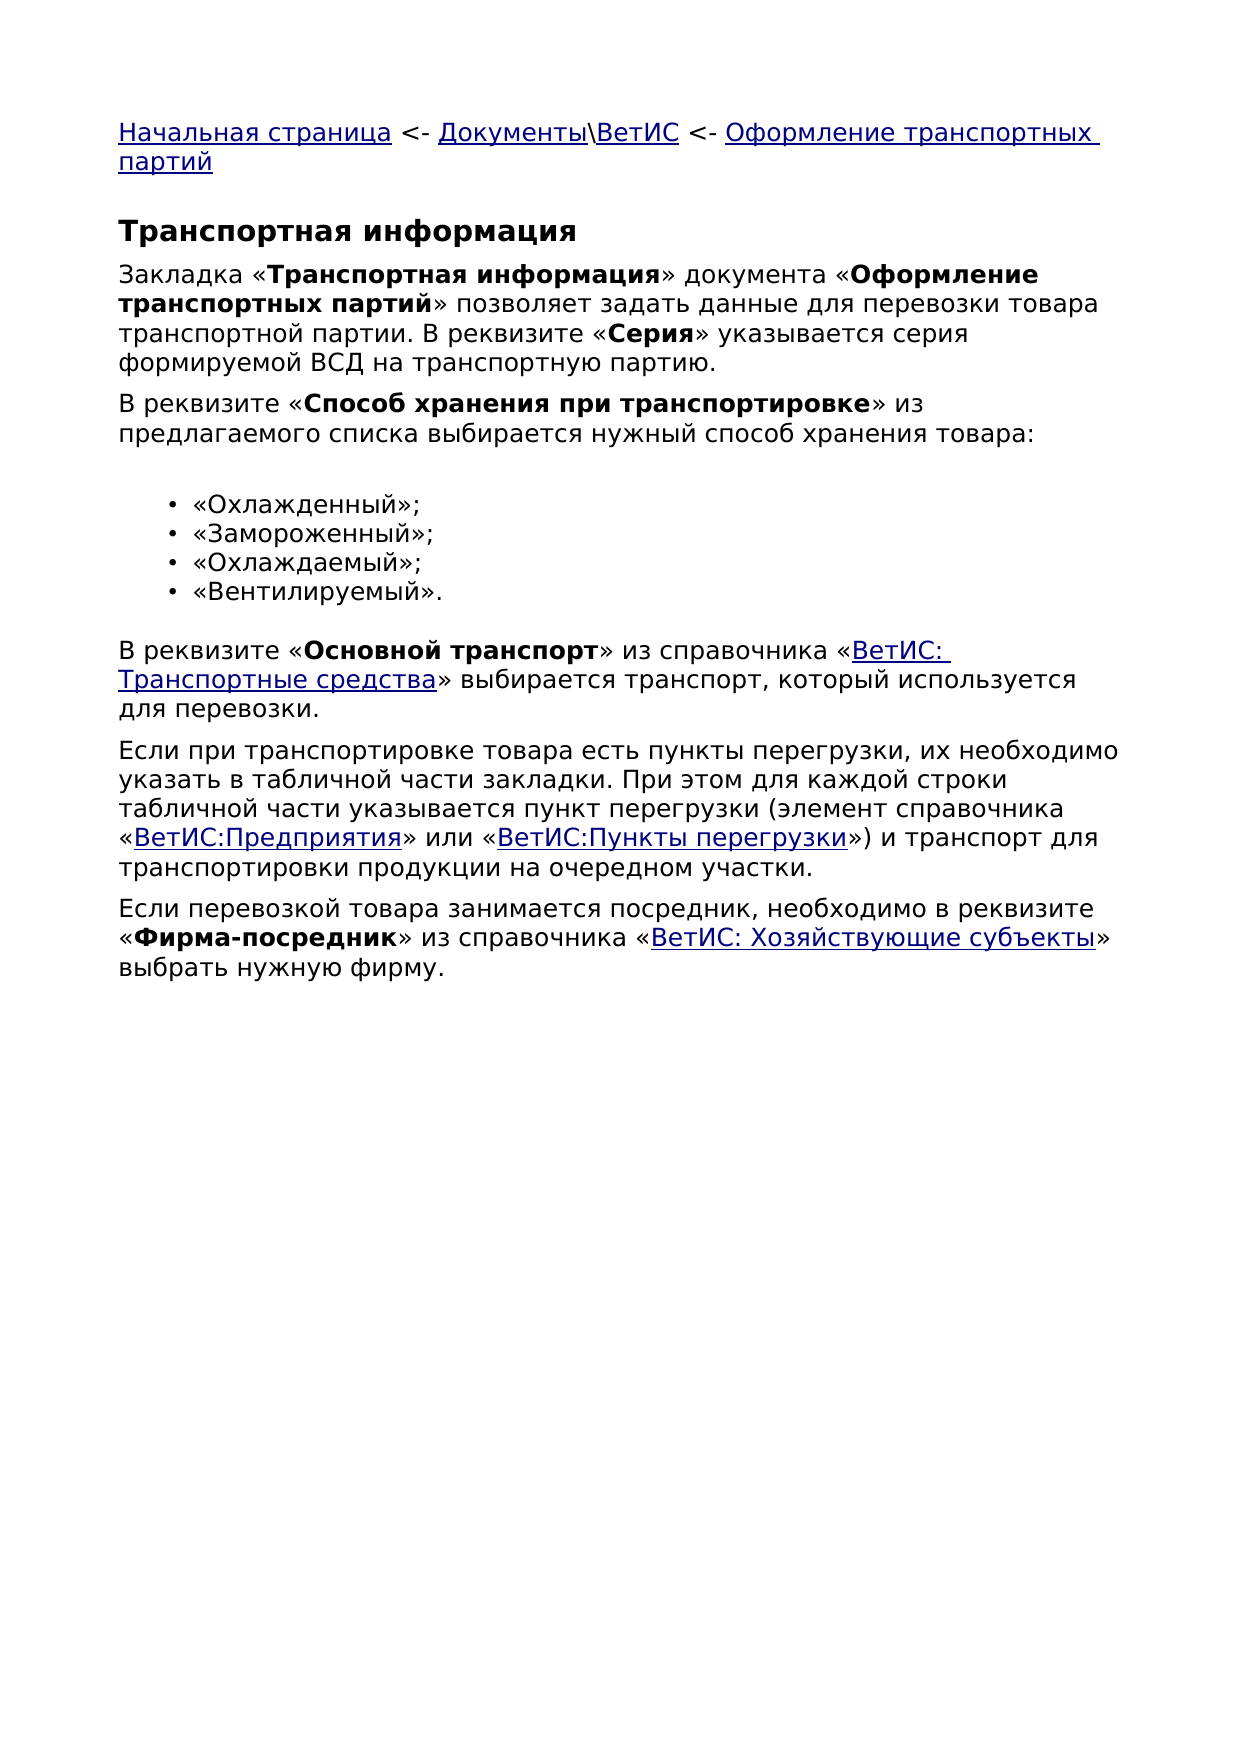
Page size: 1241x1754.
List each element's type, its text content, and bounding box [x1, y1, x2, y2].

list «Охлаждаемый»; [177, 548, 1122, 577]
subtitle Транспортная информация [118, 214, 1122, 248]
list «Вентилируемый». [177, 577, 1122, 607]
text В реквизите «Основной транспорт» из справочника «ВетИС: Транспортные средства» выбирается транспорт, который используется для перевозки. [118, 636, 1122, 723]
text Начальная страница <- Документы\ВетИС <- Оформление транспортных партий [118, 118, 1122, 176]
text Если при транспортировке товара есть пункты перегрузки, их необходимо указать в табличной части закладки. При этом для каждой строки табличной части указывается пункт перегрузки (элемент справочника «ВетИС:Предприятия» или «ВетИС:Пункты перегрузки») и транспорт для транспортировки продукции на очередном участки. [118, 736, 1122, 882]
list «Замороженный»; [177, 519, 1122, 548]
text Закладка «Транспортная информация» документа «Оформление транспортных партий» позволяет задать данные для перевозки товара транспортной партии. В реквизите «Серия» указывается серия формируемой ВСД на транспортную партию. [118, 260, 1122, 377]
text В реквизите «Способ хранения при транспортировке» из предлагаемого списка выбирается нужный способ хранения товара: [118, 389, 1122, 448]
text Если перевозкой товара занимается посредник, необходимо в реквизите «Фирма-посредник» из справочника «ВетИС: Хозяйствующие субъекты» выбрать нужную фирму. [118, 894, 1122, 982]
list «Охлажденный»; [177, 490, 1122, 519]
